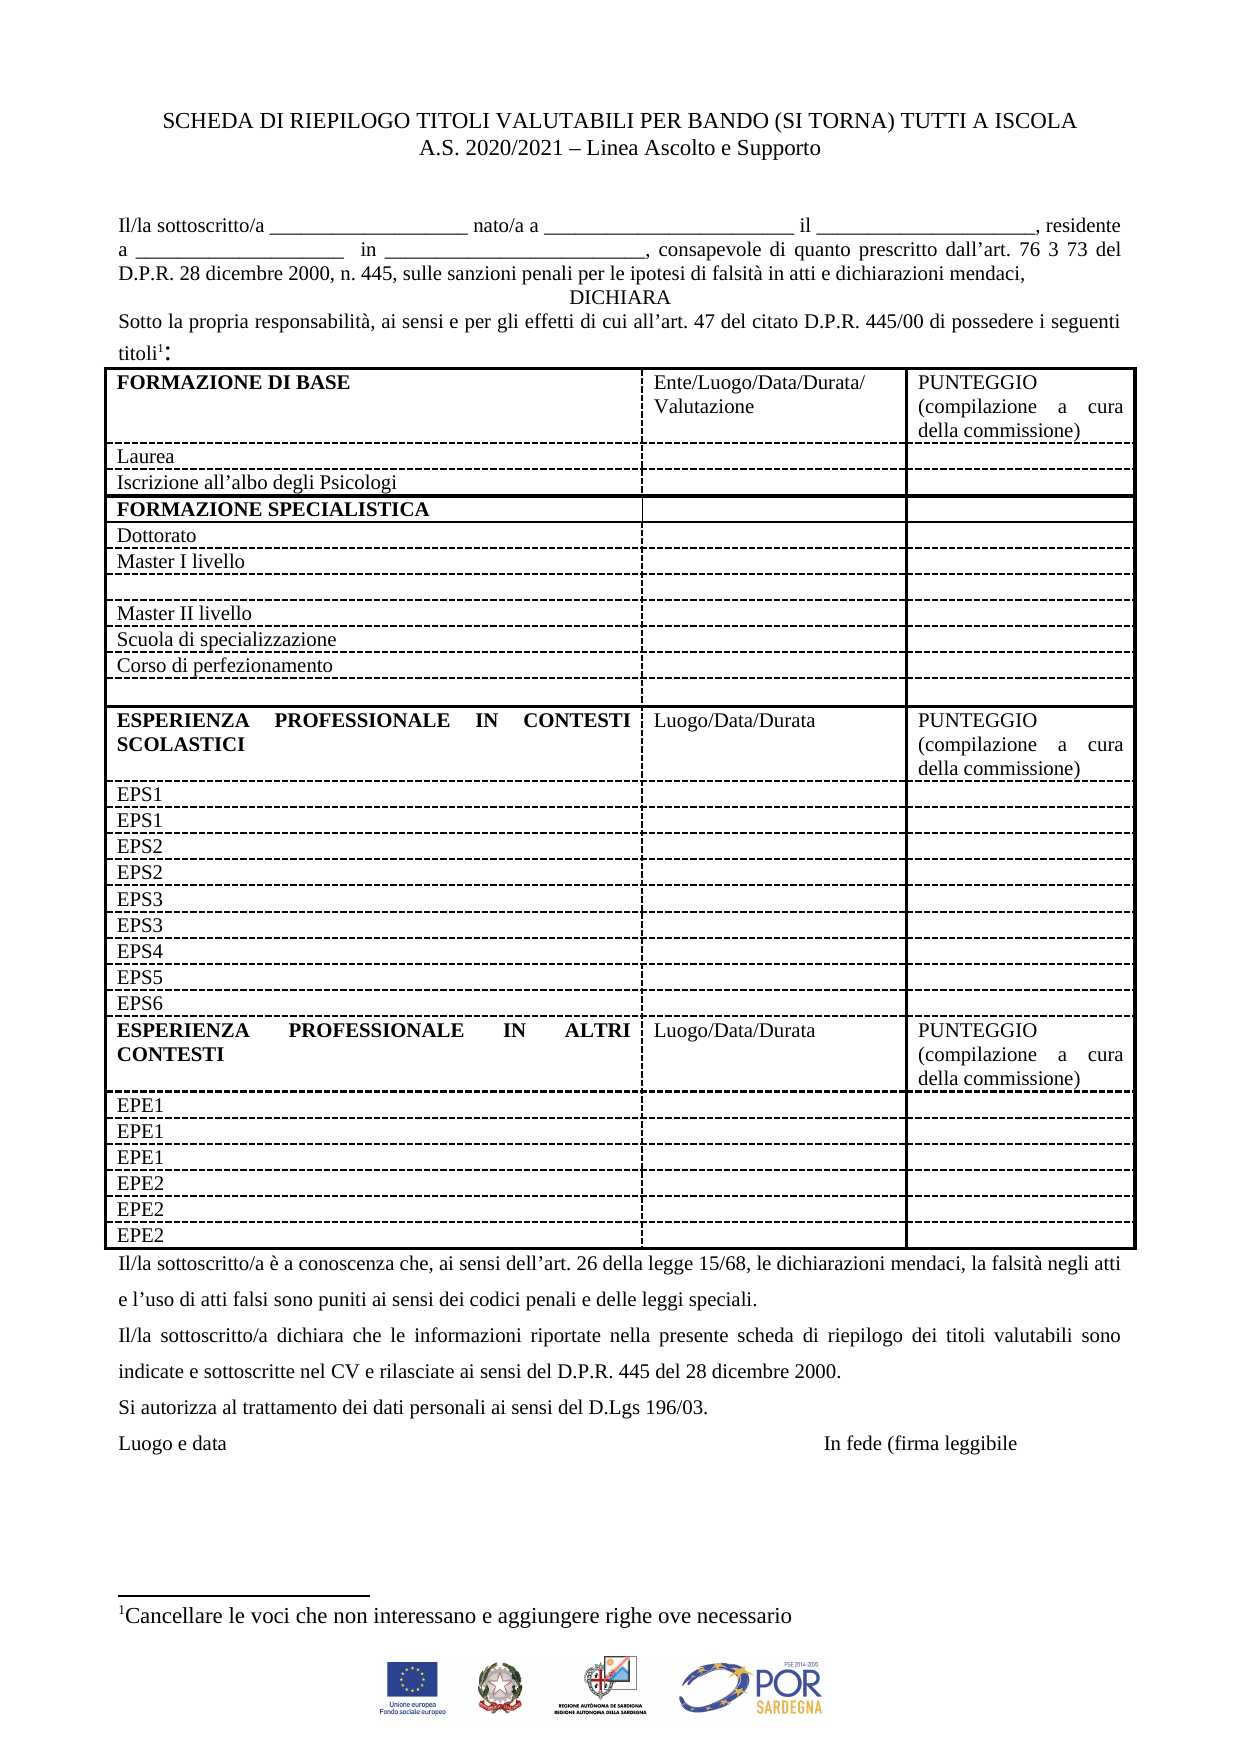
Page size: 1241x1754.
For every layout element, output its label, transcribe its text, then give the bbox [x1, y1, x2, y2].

table_header FORMAZIONE DI BASE [107, 370, 642, 442]
table_cell [908, 832, 1133, 858]
table_cell EPE1 [107, 1090, 642, 1117]
text Il/la sottoscritto/a ___________________ nato/a a ________________________ il _____________________, residente a ____________________ in _________________________, consapevole di quanto prescritto dall’art. 76 3 73 del D.P.R. 28 dicembre 2000, n. 445, sulle sanzioni penali per le ipotesi di falsità in atti e dichiarazioni mendaci, [118, 213, 1122, 285]
table_cell [908, 625, 1133, 651]
picture [605, 1657, 636, 1689]
table_cell [908, 937, 1133, 963]
table_cell [908, 1117, 1133, 1143]
table_header Ente/Luogo/Data/Durata/ Valutazione [642, 370, 905, 442]
table_cell [642, 651, 905, 677]
table_cell Corso di perfezionamento [107, 651, 642, 677]
table_cell [908, 884, 1133, 911]
table_cell Master II livello [107, 599, 642, 625]
table_cell ESPERIENZA PROFESSIONALE IN ALTRI CONTESTI [107, 1015, 642, 1090]
table_cell [643, 498, 905, 521]
table_cell Laurea [107, 442, 642, 468]
table_cell [642, 1169, 905, 1195]
table_cell EPS5 [107, 963, 642, 989]
table_cell [642, 858, 905, 884]
table_cell [908, 599, 1133, 625]
text Luogo e data In fede (firma leggibile [118, 1431, 1122, 1455]
table_cell Luogo/Data/Durata [642, 708, 905, 780]
table_cell [642, 884, 905, 911]
text A.S. 2020/2021 – Linea Ascolto e Supporto [118, 134, 1122, 160]
table_cell Scuola di specializzazione [107, 625, 642, 651]
table_cell [908, 858, 1133, 884]
text DICHIARA [118, 285, 1122, 309]
table_cell [908, 651, 1133, 677]
table_cell [642, 1221, 905, 1247]
table_cell [908, 963, 1133, 989]
picture [375, 1656, 828, 1721]
table_cell [642, 523, 905, 547]
table_cell [908, 442, 1133, 468]
table_cell EPS1 [107, 780, 642, 806]
table_cell [908, 780, 1133, 806]
table_cell [908, 573, 1133, 599]
table_cell [908, 1169, 1133, 1195]
table_cell [908, 1090, 1133, 1117]
table_cell [908, 677, 1133, 704]
table_cell EPS6 [107, 989, 642, 1015]
table_cell [908, 1195, 1133, 1221]
table_cell EPE2 [107, 1169, 642, 1195]
table_cell Luogo/Data/Durata [642, 1015, 905, 1090]
text Sotto la propria responsabilità, ai sensi e per gli effetti di cui all’art. 47 del citato D.P.R. 445/00 di possedere i seguenti titoli: [118, 309, 1122, 367]
table_cell [642, 442, 905, 468]
table_cell [642, 1117, 905, 1143]
table_cell [642, 677, 905, 704]
table_cell EPE2 [107, 1221, 642, 1247]
table_cell EPS2 [107, 858, 642, 884]
table_cell Dottorato [107, 523, 642, 547]
table_cell PUNTEGGIO (compilazione a cura della commissione) [908, 1015, 1133, 1090]
table_cell Master I livello [107, 547, 642, 573]
table_cell [908, 523, 1133, 547]
table_cell [908, 806, 1133, 832]
table_cell [642, 832, 905, 858]
table_cell PUNTEGGIO (compilazione a cura della commissione) [908, 708, 1133, 780]
table_cell [908, 1221, 1133, 1247]
table_cell [908, 1143, 1133, 1169]
table_cell FORMAZIONE SPECIALISTICA [107, 498, 642, 521]
table_cell [642, 1090, 905, 1117]
table_cell [642, 806, 905, 832]
table_cell [642, 547, 905, 573]
text Il/la sottoscritto/a è a conoscenza che, ai sensi dell’art. 26 della legge 15/68, le dichiarazioni mendaci, la falsità negli atti e l’uso di atti falsi sono puniti ai sensi dei codici penali e delle leggi speciali. [118, 1250, 1122, 1311]
table_cell EPE2 [107, 1195, 642, 1221]
table_cell [642, 1143, 905, 1169]
table_cell [908, 498, 1133, 521]
table_cell [642, 780, 905, 806]
table_cell EPS3 [107, 884, 642, 911]
table_cell [908, 468, 1133, 494]
table_cell [908, 547, 1133, 573]
table_cell [642, 911, 905, 937]
table_cell [642, 625, 905, 651]
table_cell [642, 599, 905, 625]
table_cell [642, 989, 905, 1015]
text Si autorizza al trattamento dei dati personali ai sensi del D.Lgs 196/03. [118, 1394, 1122, 1419]
table_cell EPE1 [107, 1143, 642, 1169]
table_cell [908, 911, 1133, 937]
table_cell Iscrizione all’albo degli Psicologi [107, 468, 642, 494]
table_cell [642, 937, 905, 963]
table_cell EPE1 [107, 1117, 642, 1143]
table_cell [107, 677, 642, 704]
text SCHEDA DI RIEPILOGO TITOLI VALUTABILI PER BANDO (SI TORNA) TUTTI A ISCOLA [118, 107, 1122, 134]
table_cell EPS3 [107, 911, 642, 937]
table_cell [642, 1195, 905, 1221]
table_cell ESPERIENZA PROFESSIONALE IN CONTESTI SCOLASTICI [107, 708, 642, 780]
table_cell [107, 573, 642, 599]
table_cell [642, 963, 905, 989]
table_header PUNTEGGIO (compilazione a cura della commissione) [908, 370, 1133, 442]
table_cell [642, 573, 905, 599]
table_cell EPS1 [107, 806, 642, 832]
table_cell EPS4 [107, 937, 642, 963]
table_cell [642, 468, 905, 494]
table_cell EPS2 [107, 832, 642, 858]
text Cancellare le voci che non interessano e aggiungere righe ove necessario [118, 1602, 1122, 1628]
table_cell [908, 989, 1133, 1015]
text Il/la sottoscritto/a dichiara che le informazioni riportate nella presente scheda di riepilogo dei titoli valutabili sono indicate e sottoscritte nel CV e rilasciate ai sensi del D.P.R. 445 del 28 dicembre 2000. [118, 1322, 1122, 1383]
